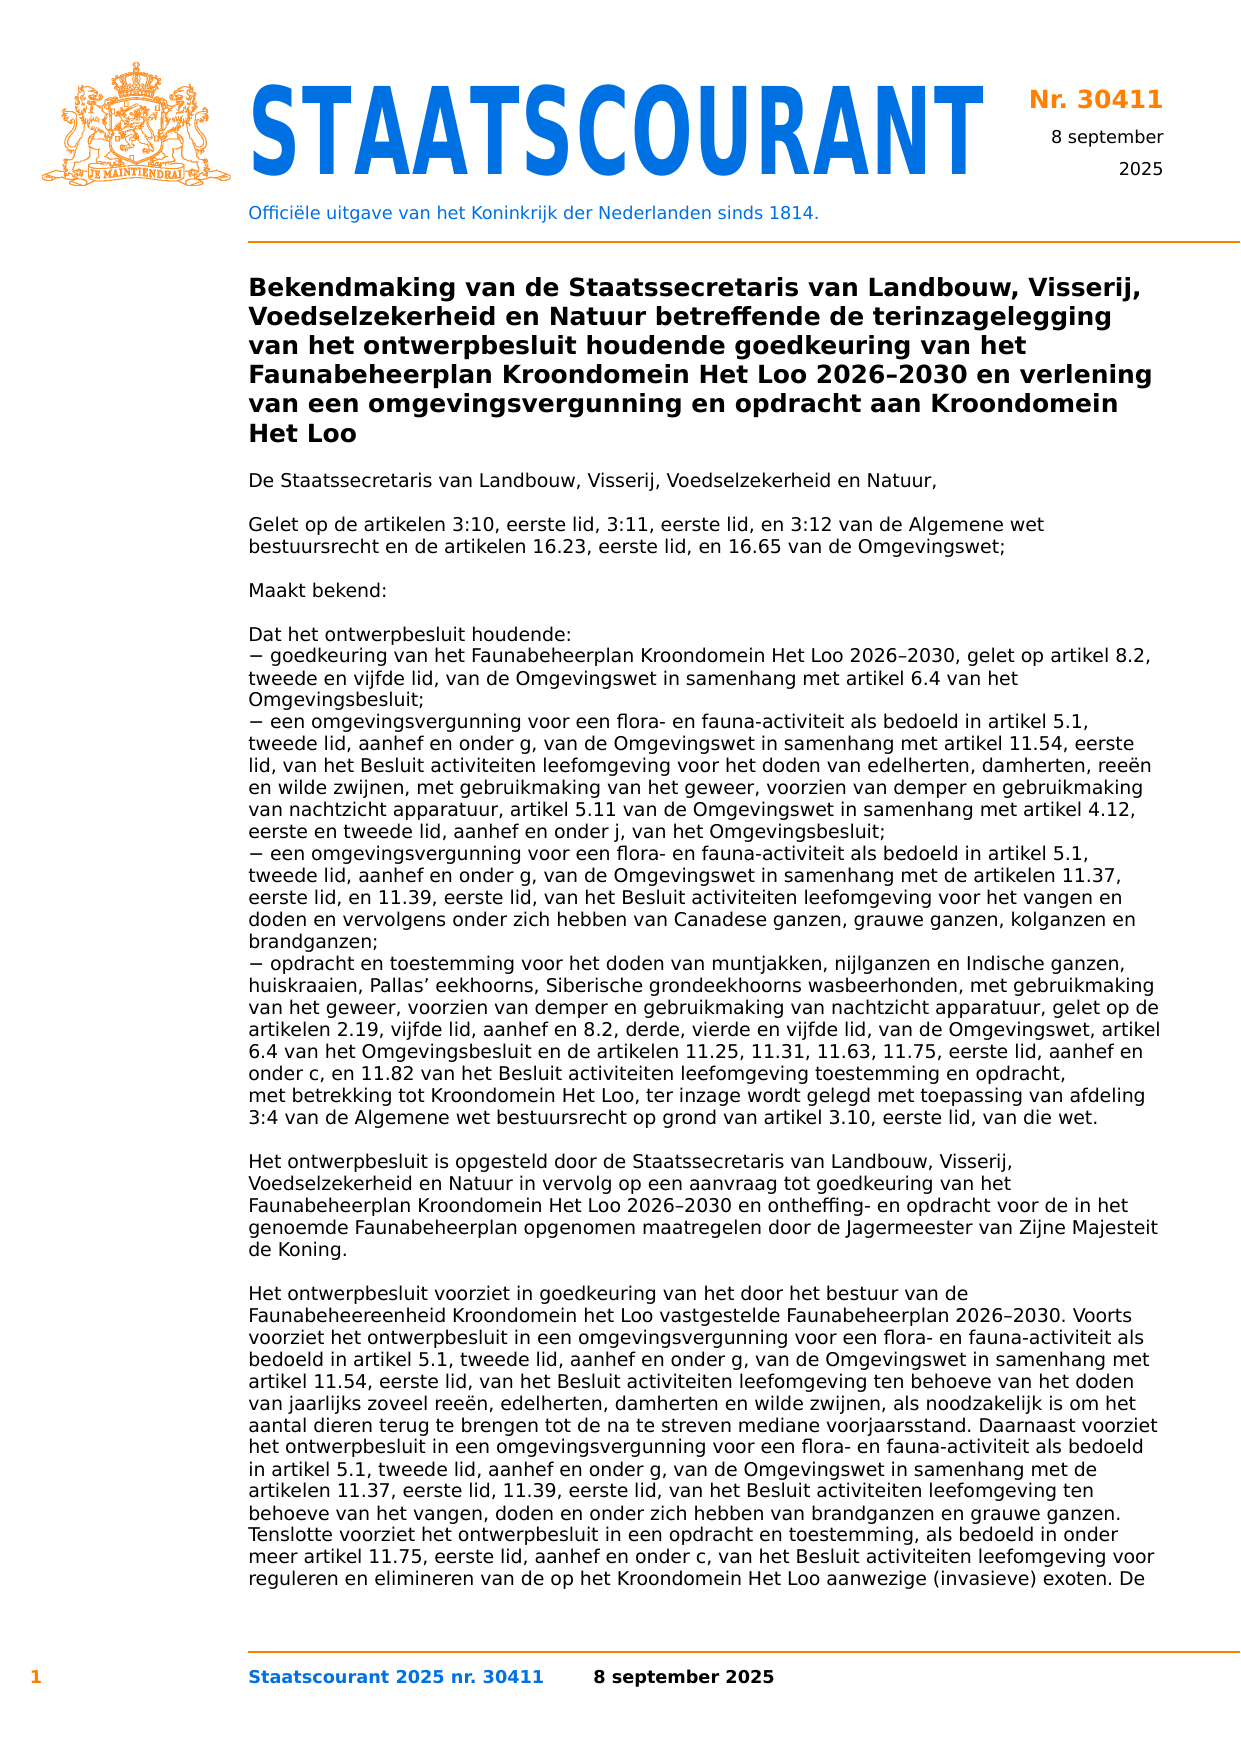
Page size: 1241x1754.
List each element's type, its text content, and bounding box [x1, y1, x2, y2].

text − een omgevingsvergunning voor een flora- en fauna-activiteit als bedoeld in artikel 5.1, tweede lid, aanhef en onder g, van de Omgevingswet in samenhang met de artikelen 11.37, eerste lid, en 11.39, eerste lid, van het Besluit activiteiten leefomgeving voor het vangen en doden en vervolgens onder zich hebben van Canadese ganzen, grauwe ganzen, kolganzen en brandganzen; [248, 843, 1163, 953]
subtitle Bekendmaking van de Staatssecretaris van Landbouw, Visserij, Voedselzekerheid en Natuur betreffende de terinzagelegging van het ontwerpbesluit houdende goedkeuring van het Faunabeheerplan Kroondomein Het Loo 2026–2030 en verlening van een omgevingsvergunning en opdracht aan Kroondomein Het Loo [248, 273, 1163, 448]
table_cell 8 september [998, 121, 1240, 153]
picture [41, 62, 231, 186]
text − een omgevingsvergunning voor een flora- en fauna-activiteit als bedoeld in artikel 5.1, tweede lid, aanhef en onder g, van de Omgevingswet in samenhang met artikel 11.54, eerste lid, van het Besluit activiteiten leefomgeving voor het doden van edelherten, damherten, reeën en wilde zwijnen, met gebruikmaking van het geweer, voorzien van demper en gebruikmaking van nachtzicht apparatuur, artikel 5.11 van de Omgevingswet in samenhang met artikel 4.12, eerste en tweede lid, aanhef en onder j, van het Omgevingsbesluit; [248, 711, 1163, 843]
table_cell Officiële uitgave van het Koninkrijk der Nederlanden sinds 1814. [248, 203, 1240, 241]
text − opdracht en toestemming voor het doden van muntjakken, nijlganzen en Indische ganzen, huiskraaien, Pallas’ eekhoorns, Siberische grondeekhoorns wasbeerhonden, met gebruikmaking van het geweer, voorzien van demper en gebruikmaking van nachtzicht apparatuur, gelet op de artikelen 2.19, vijfde lid, aanhef en 8.2, derde, vierde en vijfde lid, van de Omgevingswet, artikel 6.4 van het Omgevingsbesluit en de artikelen 11.25, 11.31, 11.63, 11.75, eerste lid, aanhef en onder c, en 11.82 van het Besluit activiteiten leefomgeving toestemming en opdracht, [248, 953, 1163, 1085]
table_header Nr. 30411 [998, 62, 1240, 121]
text Maakt bekend: [248, 579, 1163, 602]
table_header STAATSCOURANT [248, 62, 998, 203]
text De Staatssecretaris van Landbouw, Visserij, Voedselzekerheid en Natuur, [248, 470, 1163, 492]
text Het ontwerpbesluit voorziet in goedkeuring van het door het bestuur van de Faunabeheereenheid Kroondomein het Loo vastgestelde Faunabeheerplan 2026–2030. Voorts voorziet het ontwerpbesluit in een omgevingsvergunning voor een flora- en fauna-activiteit als bedoeld in artikel 5.1, tweede lid, aanhef en onder g, van de Omgevingswet in samenhang met artikel 11.54, eerste lid, van het Besluit activiteiten leefomgeving ten behoeve van het doden van jaarlijks zoveel reeën, edelherten, damherten en wilde zwijnen, als noodzakelijk is om het aantal dieren terug te brengen tot de na te streven mediane voorjaarsstand. Daarnaast voorziet het ontwerpbesluit in een omgevingsvergunning voor een flora- en fauna-activiteit als bedoeld in artikel 5.1, tweede lid, aanhef en onder g, van de Omgevingswet in samenhang met de artikelen 11.37, eerste lid, 11.39, eerste lid, van het Besluit activiteiten leefomgeving ten behoeve van het vangen, doden en onder zich hebben van brandganzen en grauwe ganzen. Tenslotte voorziet het ontwerpbesluit in een opdracht en toestemming, als bedoeld in onder meer artikel 11.75, eerste lid, aanhef en onder c, van het Besluit activiteiten leefomgeving voor reguleren en elimineren van de op het Kroondomein Het Loo aanwezige (invasieve) exoten. De [248, 1283, 1163, 1590]
table_cell 2025 [998, 153, 1240, 203]
text Dat het ontwerpbesluit houdende: [248, 623, 1163, 645]
text Het ontwerpbesluit is opgesteld door de Staatssecretaris van Landbouw, Visserij, Voedselzekerheid en Natuur in vervolg op een aanvraag tot goedkeuring van het Faunabeheerplan Kroondomein Het Loo 2026–2030 en ontheffing- en opdracht voor de in het genoemde Faunabeheerplan opgenomen maatregelen door de Jagermeester van Zijne Majesteit de Koning. [248, 1151, 1163, 1261]
text met betrekking tot Kroondomein Het Loo, ter inzage wordt gelegd met toepassing van afdeling 3:4 van de Algemene wet bestuursrecht op grond van artikel 3.10, eerste lid, van die wet. [248, 1085, 1163, 1129]
text Gelet op de artikelen 3:10, eerste lid, 3:11, eerste lid, en 3:12 van de Algemene wet bestuursrecht en de artikelen 16.23, eerste lid, en 16.65 van de Omgevingswet; [248, 514, 1163, 558]
text − goedkeuring van het Faunabeheerplan Kroondomein Het Loo 2026–2030, gelet op artikel 8.2, tweede en vijfde lid, van de Omgevingswet in samenhang met artikel 6.4 van het Omgevingsbesluit; [248, 645, 1163, 711]
table_header [25, 62, 248, 241]
